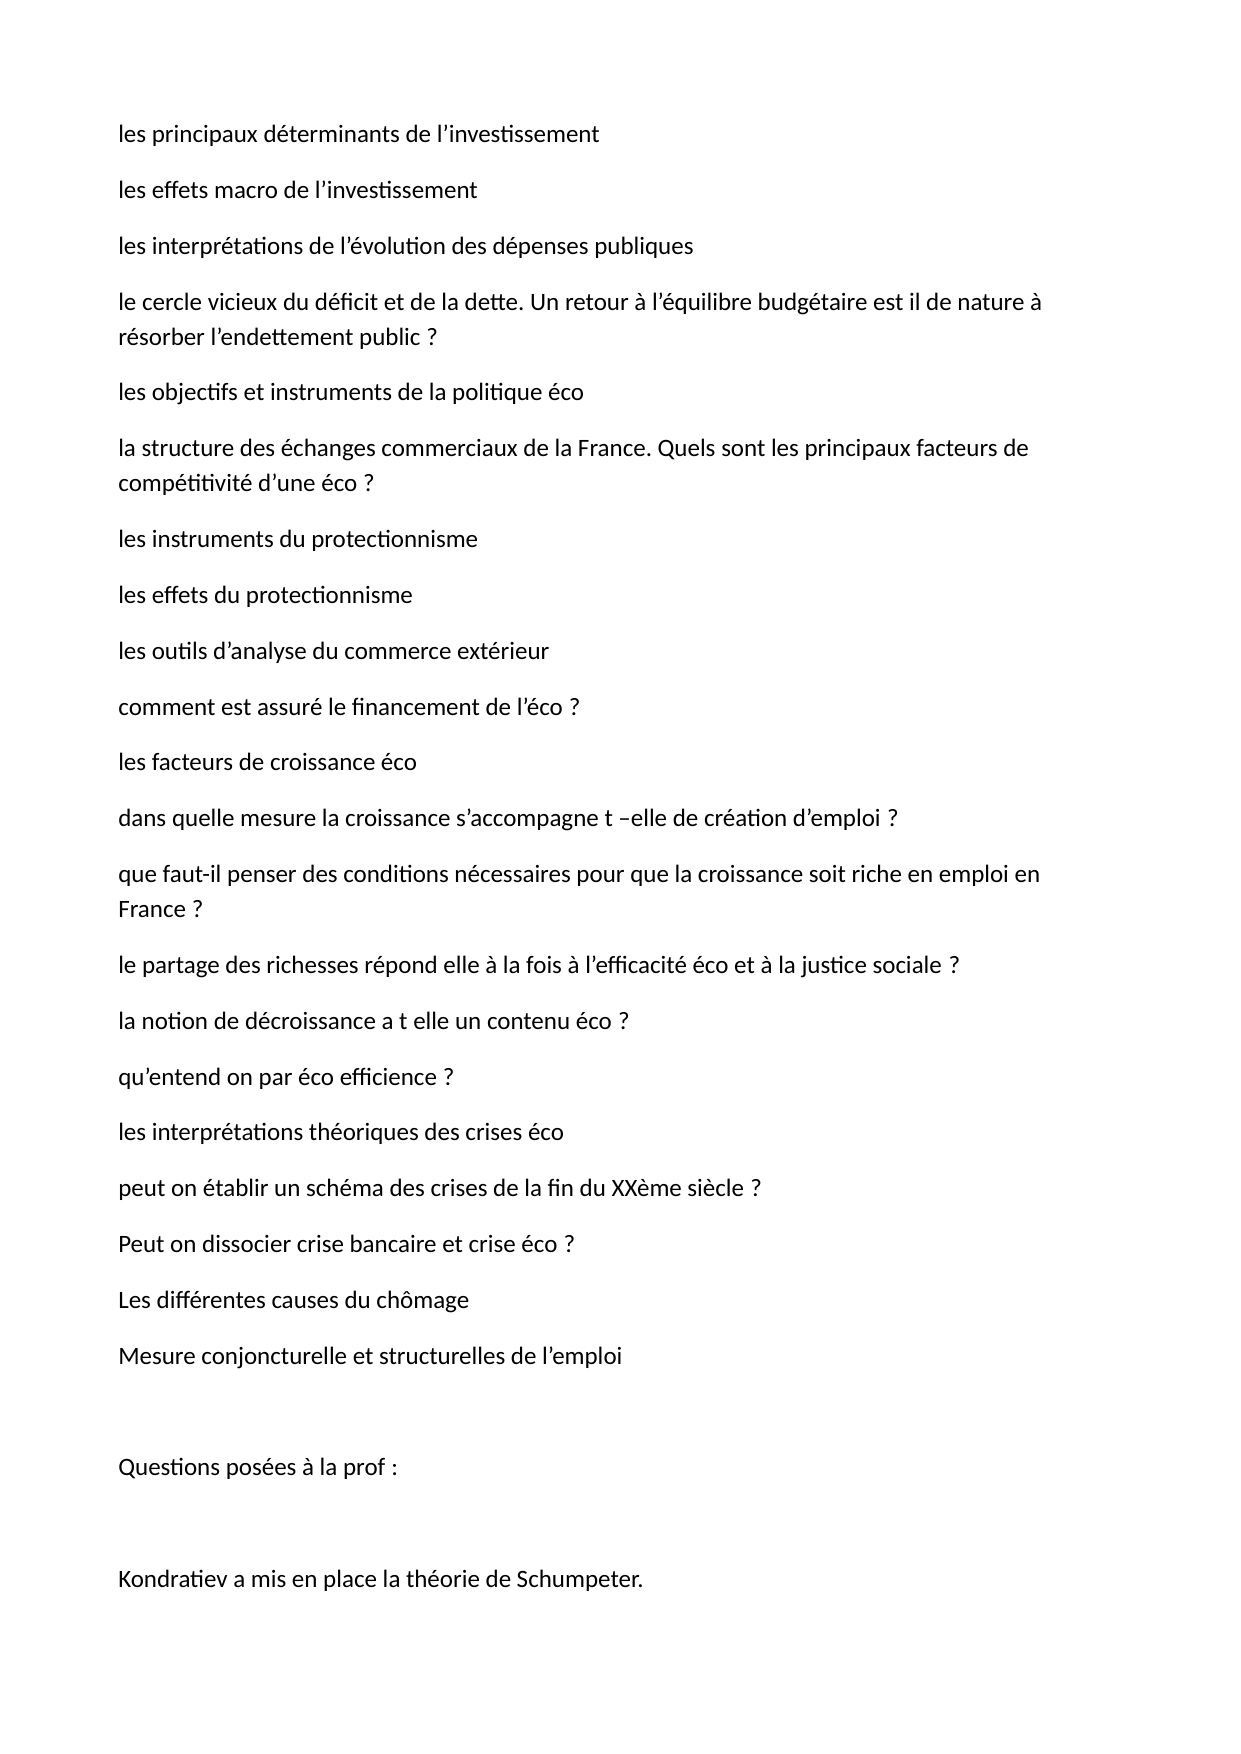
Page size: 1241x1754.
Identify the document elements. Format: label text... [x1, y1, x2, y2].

list les effets macro de l’investissement [118, 174, 1122, 204]
list Kondratiev a mis en place la théorie de Schumpeter. [118, 1563, 1122, 1594]
list peut on établir un schéma des crises de la fin du XXème siècle ? [118, 1172, 1122, 1203]
list les interprétations de l’évolution des dépenses publiques [118, 230, 1122, 260]
list le partage des richesses répond elle à la fois à l’efficacité éco et à la justice sociale ? [118, 949, 1122, 979]
list Mesure conjoncturelle et structurelles de l’emploi [118, 1340, 1122, 1370]
list Les différentes causes du chômage [118, 1284, 1122, 1314]
list dans quelle mesure la croissance s’accompagne t –elle de création d’emploi ? [118, 802, 1122, 833]
list Questions posées à la prof : [118, 1451, 1122, 1482]
list la structure des échanges commerciaux de la France. Quels sont les principaux facteurs de compétitivité d’une éco ? [118, 432, 1122, 498]
list les instruments du protectionnisme [118, 523, 1122, 554]
list Peut on dissocier crise bancaire et crise éco ? [118, 1228, 1122, 1259]
list les facteurs de croissance éco [118, 746, 1122, 777]
list comment est assuré le financement de l’éco ? [118, 691, 1122, 721]
list la notion de décroissance a t elle un contenu éco ? [118, 1005, 1122, 1035]
list les effets du protectionnisme [118, 579, 1122, 609]
list les principaux déterminants de l’investissement [118, 118, 1122, 149]
list qu’entend on par éco efficience ? [118, 1061, 1122, 1091]
list les interprétations théoriques des crises éco [118, 1116, 1122, 1147]
list que faut-il penser des conditions nécessaires pour que la croissance soit riche en emploi en France ? [118, 858, 1122, 924]
list les outils d’analyse du commerce extérieur [118, 635, 1122, 665]
list le cercle vicieux du déficit et de la dette. Un retour à l’équilibre budgétaire est il de nature à résorber l’endettement public ? [118, 286, 1122, 351]
list les objectifs et instruments de la politique éco [118, 376, 1122, 407]
